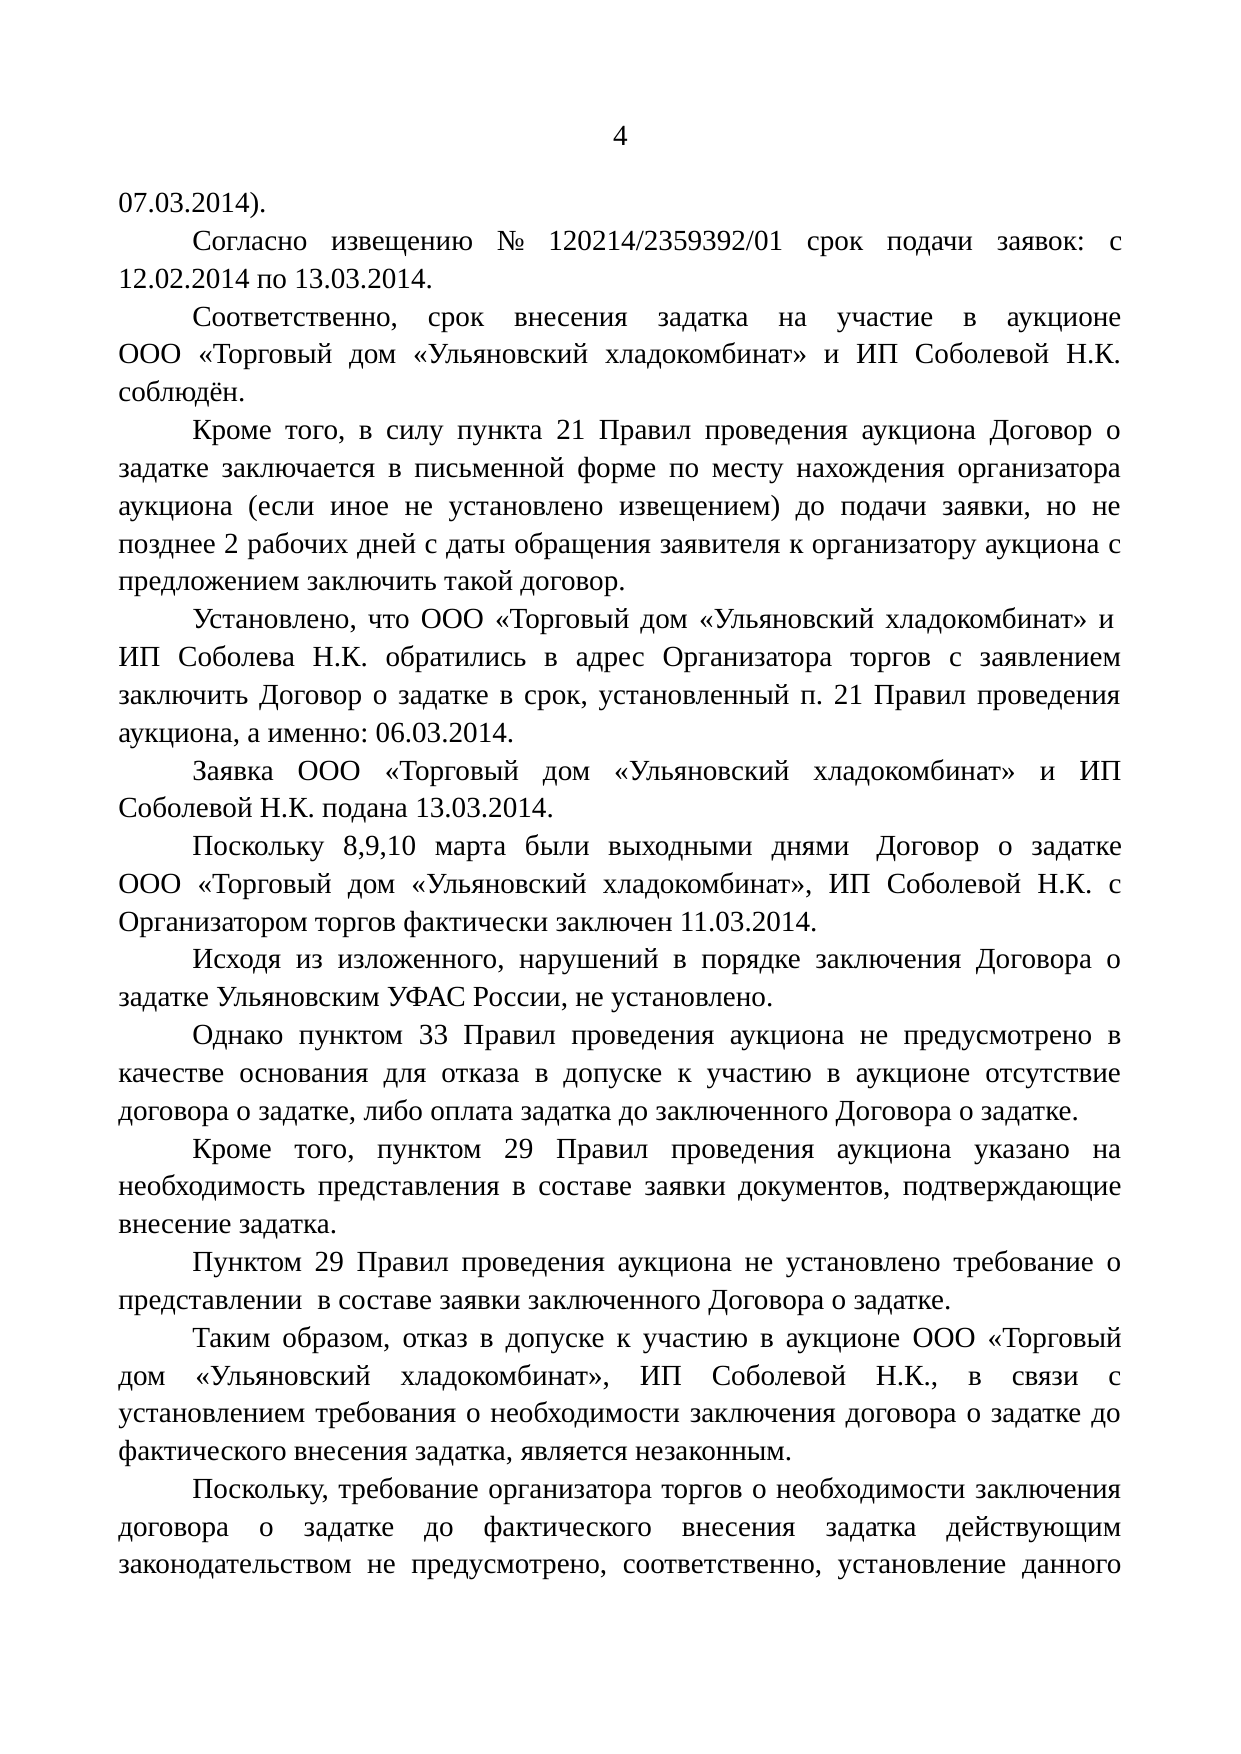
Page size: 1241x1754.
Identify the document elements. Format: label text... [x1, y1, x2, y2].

text Таким образом, отказ в допуске к участию в аукционе ООО «Торговый дом «Ульяновский хладокомбинат», ИП Соболевой Н.К., в связи с установлением требования о необходимости заключения договора о задатке до фактического внесения задатка, является незаконным. [118, 1316, 1122, 1467]
text Поскольку 8,9,10 марта были выходными днями Договор о задатке ООО «Торговый дом «Ульяновский хладокомбинат», ИП Соболевой Н.К. с Организатором торгов фактически заключен 11.03.2014. [118, 824, 1122, 937]
text Исходя из изложенного, нарушений в порядке заключения Договора о задатке Ульяновским УФАС России, не установлено. [118, 937, 1122, 1013]
text Пунктом 29 Правил проведения аукциона не установлено требование о представлении в составе заявки заключенного Договора о задатке. [118, 1240, 1122, 1316]
text Установлено, что ООО «Торговый дом «Ульяновский хладокомбинат» и ИП Соболева Н.К. обратились в адрес Организатора торгов с заявлением заключить Договор о задатке в срок, установленный п. 21 Правил проведения аукциона, а именно: 06.03.2014. [118, 597, 1122, 748]
text Соответственно, срок внесения задатка на участие в аукционе ООО «Торговый дом «Ульяновский хладокомбинат» и ИП Соболевой Н.К. соблюдён. [118, 294, 1122, 408]
text Однако пунктом 33 Правил проведения аукциона не предусмотрено в качестве основания для отказа в допуске к участию в аукционе отсутствие договора о задатке, либо оплата задатка до заключенного Договора о задатке. [118, 1013, 1122, 1126]
text Согласно извещению № 120214/2359392/01 срок подачи заявок: c 12.02.2014 по 13.03.2014. [118, 219, 1122, 294]
text Поскольку, требование организатора торгов о необходимости заключения договора о задатке до фактического внесения задатка действующим законодательством не предусмотрено, соответственно, установление данного [118, 1467, 1122, 1580]
text Кроме того, пунктом 29 Правил проведения аукциона указано на необходимость представления в составе заявки документов, подтверждающие внесение задатка. [118, 1126, 1122, 1240]
text Заявка ООО «Торговый дом «Ульяновский хладокомбинат» и ИП Соболевой Н.К. подана 13.03.2014. [118, 748, 1122, 824]
text Кроме того, в силу пункта 21 Правил проведения аукциона Договор о задатке заключается в письменной форме по месту нахождения организатора аукциона (если иное не установлено извещением) до подачи заявки, но не позднее 2 рабочих дней с даты обращения заявителя к организатору аукциона с предложением заключить такой договор. [118, 408, 1122, 597]
text 07.03.2014). [118, 181, 1122, 219]
